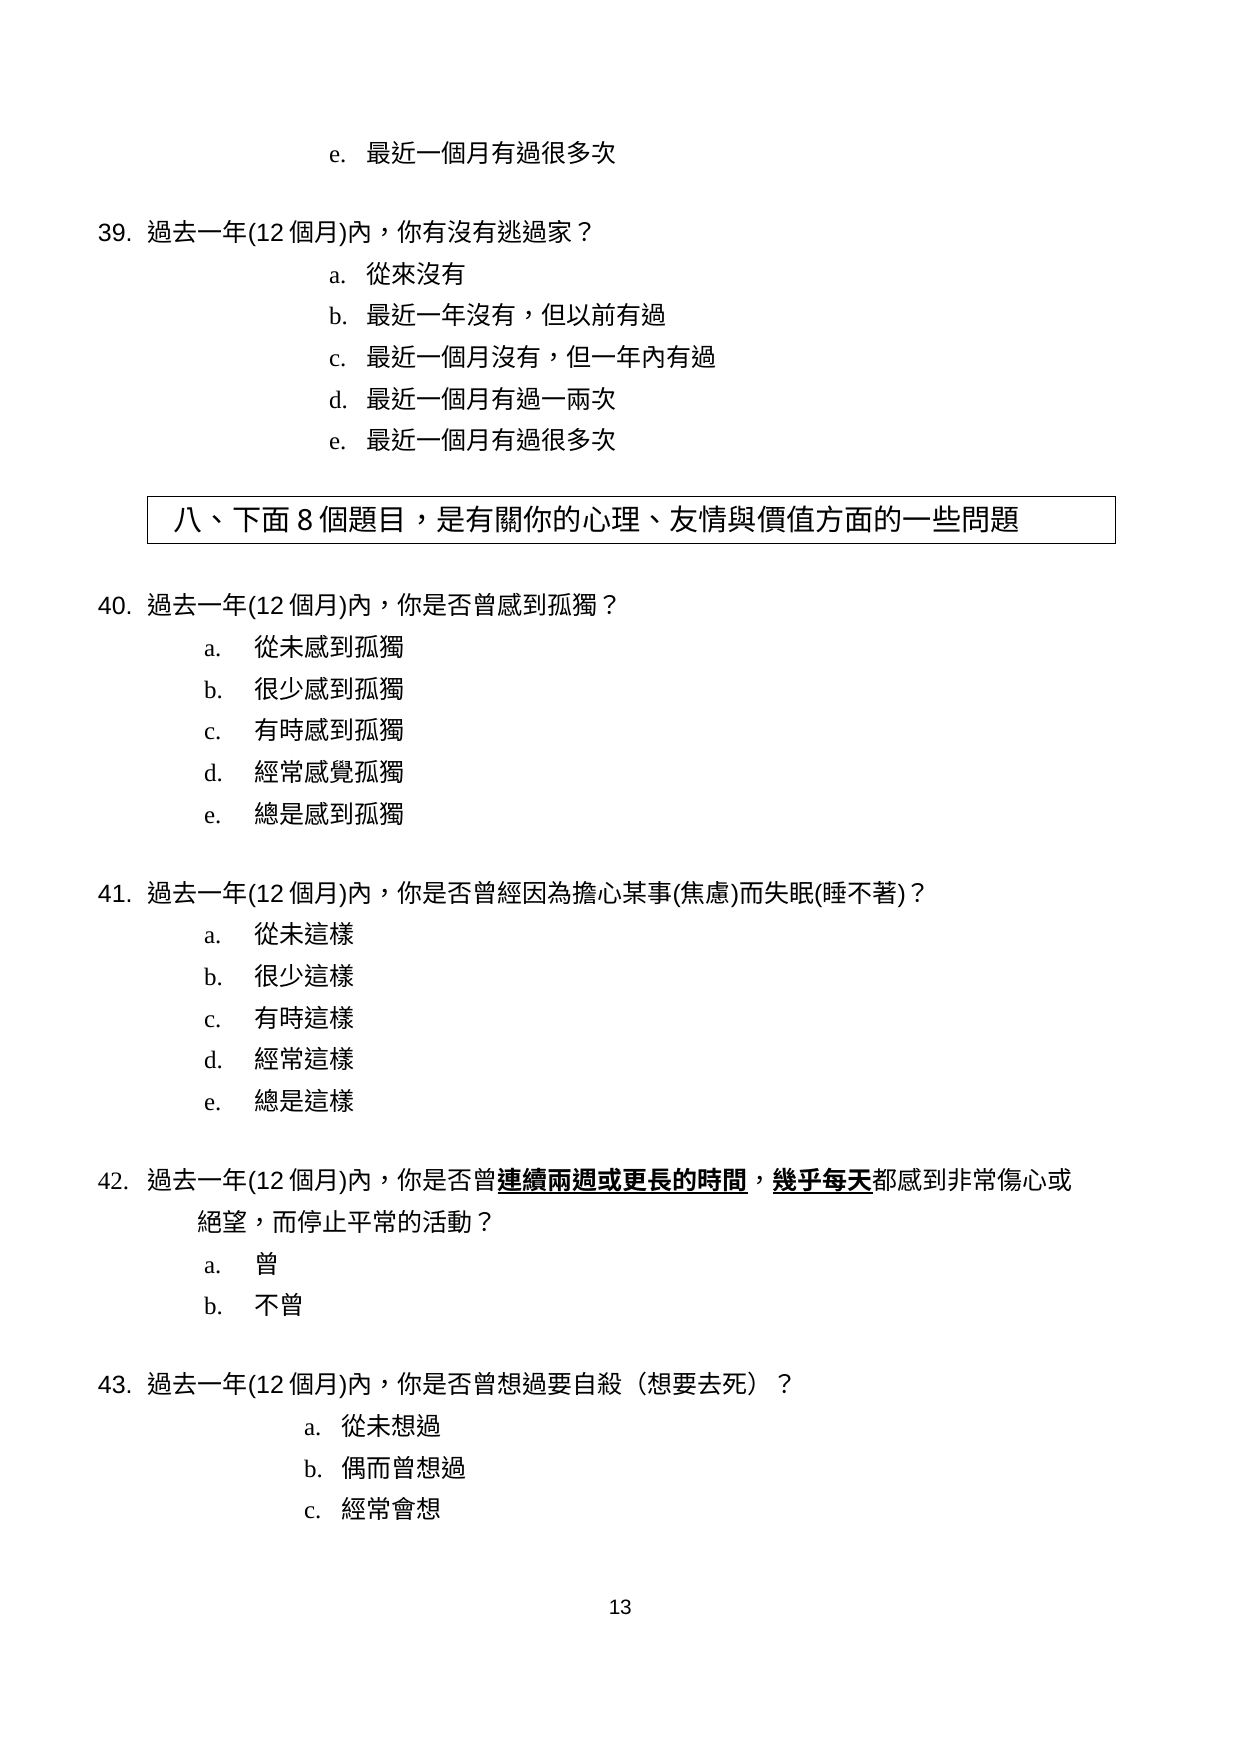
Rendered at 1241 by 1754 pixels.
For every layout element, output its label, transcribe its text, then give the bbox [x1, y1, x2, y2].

list 有時這樣 [204, 994, 1092, 1036]
list 過去一年(12個月)內，你是否曾感到孤獨？ [98, 581, 1092, 623]
list 過去一年(12個月)內，你是否曾連續兩週或更長的時間，幾乎每天都感到非常傷心或絕望，而停止平常的活動？ [98, 1156, 1092, 1240]
list 經常這樣 [204, 1036, 1092, 1077]
table_header 八、下面8個題目，是有關你的心理、友情與價值方面的一些問題 [148, 497, 1115, 543]
list 不曾 [204, 1281, 1092, 1323]
list 從來沒有 [329, 250, 1092, 291]
list 有時感到孤獨 [204, 706, 1092, 748]
list 最近一年沒有，但以前有過 [329, 291, 1092, 333]
list 從未感到孤獨 [204, 623, 1092, 665]
list 最近一個月有過很多次 [329, 416, 1092, 458]
list 從未想過 [304, 1402, 1092, 1444]
list 總是這樣 [204, 1077, 1092, 1119]
list 很少感到孤獨 [204, 665, 1092, 706]
list 最近一個月有過一兩次 [329, 375, 1092, 416]
list 經常會想 [304, 1486, 1092, 1527]
list 總是感到孤獨 [204, 790, 1092, 831]
list 過去一年(12個月)內，你有沒有逃過家？ [98, 208, 1092, 250]
list 最近一個月有過很多次 [329, 130, 1092, 171]
list 偶而曾想過 [304, 1444, 1092, 1486]
list 曾 [204, 1240, 1092, 1281]
list 很少這樣 [204, 952, 1092, 994]
list 過去一年(12個月)內，你是否曾想過要自殺（想要去死）？ [98, 1361, 1092, 1402]
list 經常感覺孤獨 [204, 748, 1092, 790]
list 過去一年(12個月)內，你是否曾經因為擔心某事(焦慮)而失眠(睡不著)？ [98, 869, 1092, 911]
list 從未這樣 [204, 911, 1092, 952]
list 最近一個月沒有，但一年內有過 [329, 333, 1092, 375]
